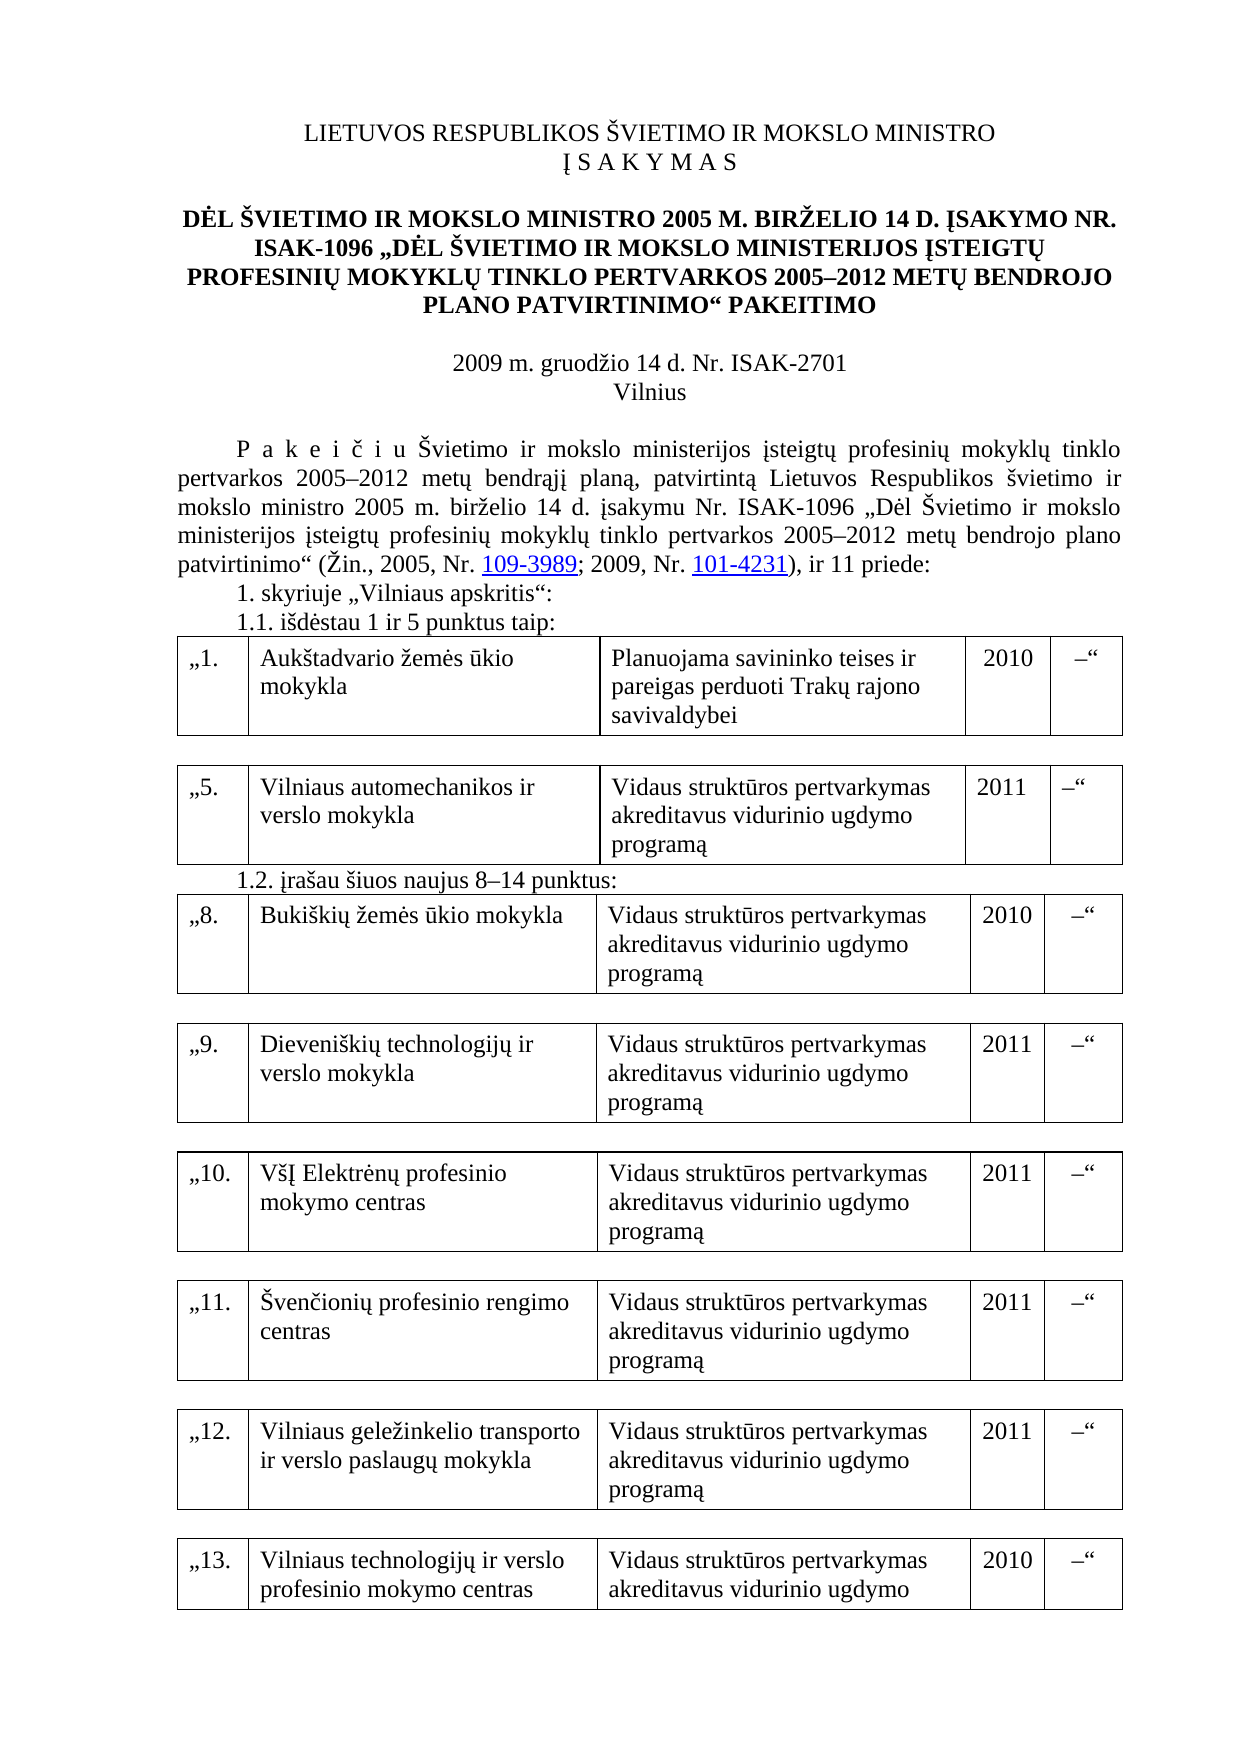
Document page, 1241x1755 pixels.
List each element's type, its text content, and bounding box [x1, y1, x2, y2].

table_header 2011 [966, 766, 1050, 864]
table_header Švenčionių profesinio rengimo centras [249, 1281, 597, 1379]
table_header –“ [1051, 637, 1122, 735]
table_header Bukiškių žemės ūkio mokykla [249, 895, 596, 993]
table_header –“ [1045, 1153, 1122, 1251]
table_header Vilniaus automechanikos ir verslo mokykla [249, 766, 599, 864]
table_header Vilniaus geležinkelio transporto ir verslo paslaugų mokykla [249, 1410, 597, 1508]
table_header Vidaus struktūros pertvarkymas akreditavus vidurinio ugdymo programą [598, 1281, 970, 1379]
table_header –“ [1051, 766, 1122, 864]
text DĖL ŠVIETIMO IR MOKSLO MINISTRO 2005 M. birželio 14 D. ĮSAKYMO Nr. ISAK-1096 „DĖL švietimo ir mokslo ministerijos įsteigtų profesinių mokyklų tinklo pertvarkos 2005–2012 metų bendrojo plano patvirtinimo“ PAKEITIMO [177, 204, 1122, 319]
table_header Vidaus struktūros pertvarkymas akreditavus vidurinio ugdymo programą [598, 1410, 970, 1508]
table_header „11. [178, 1281, 248, 1379]
table_header 2010 [971, 895, 1044, 993]
table_header Vilniaus technologijų ir verslo profesinio mokymo centras [249, 1539, 597, 1609]
table_header Planuojama savininko teises ir pareigas perduoti Trakų rajono savivaldybei [601, 637, 965, 735]
table_header „10. [178, 1153, 248, 1251]
text P a k e i č i u Švietimo ir mokslo ministerijos įsteigtų profesinių mokyklų tinklo pertvarkos 2005–2012 metų bendrąjį planą, patvirtintą Lietuvos Respublikos švietimo ir mokslo ministro 2005 m. birželio 14 d. įsakymu Nr. ISAK-1096 „Dėl Švietimo ir mokslo ministerijos įsteigtų profesinių mokyklų tinklo pertvarkos 2005–2012 metų bendrojo plano patvirtinimo“ (Žin., 2005, Nr. 109-3989; 2009, Nr. 101-4231), ir 11 priede: [177, 434, 1122, 578]
text 1.2. įrašau šiuos naujus 8–14 punktus: [177, 865, 1122, 893]
table_header „5. [178, 766, 248, 864]
table_header 2011 [971, 1410, 1044, 1508]
table_header Vidaus struktūros pertvarkymas akreditavus vidurinio ugdymo programą [598, 1153, 970, 1251]
table_header Vidaus struktūros pertvarkymas akreditavus vidurinio ugdymo programą [597, 895, 970, 993]
table_header Vidaus struktūros pertvarkymas akreditavus vidurinio ugdymo programą [601, 766, 965, 864]
table_header 2011 [971, 1281, 1044, 1379]
table_header –“ [1045, 1281, 1122, 1379]
text 1. skyriuje „Vilniaus apskritis“: [177, 578, 1122, 607]
table_header Vidaus struktūros pertvarkymas akreditavus vidurinio ugdymo programą [597, 1024, 970, 1122]
table_header –“ [1045, 1024, 1122, 1122]
text 1.1. išdėstau 1 ir 5 punktus taip: [177, 607, 1122, 636]
text Vilnius [177, 377, 1122, 406]
table_header 2010 [971, 1539, 1044, 1609]
table_header „9. [178, 1024, 248, 1122]
table_header Vidaus struktūros pertvarkymas akreditavus vidurinio ugdymo [598, 1539, 970, 1609]
text LIETUVOS RESPUBLIKOS ŠVIETIMO IR MOKSLO MINISTRO [177, 118, 1122, 147]
table_header VšĮ Elektrėnų profesinio mokymo centras [249, 1153, 597, 1251]
table_header 2010 [966, 637, 1050, 735]
table_header „12. [178, 1410, 248, 1508]
table_header –“ [1045, 895, 1122, 993]
table_header Aukštadvario žemės ūkio mokykla [249, 637, 599, 735]
table_header „1. [178, 637, 248, 735]
table_header Dieveniškių technologijų ir verslo mokykla [249, 1024, 596, 1122]
table_header „13. [178, 1539, 248, 1609]
text Į S A K Y M A S [177, 147, 1122, 176]
table_header „8. [178, 895, 248, 993]
table_header 2011 [971, 1153, 1044, 1251]
text 2009 m. gruodžio 14 d. Nr. ISAK-2701 [177, 348, 1122, 377]
table_header –“ [1045, 1539, 1122, 1609]
table_header 2011 [971, 1024, 1044, 1122]
table_header –“ [1045, 1410, 1122, 1508]
